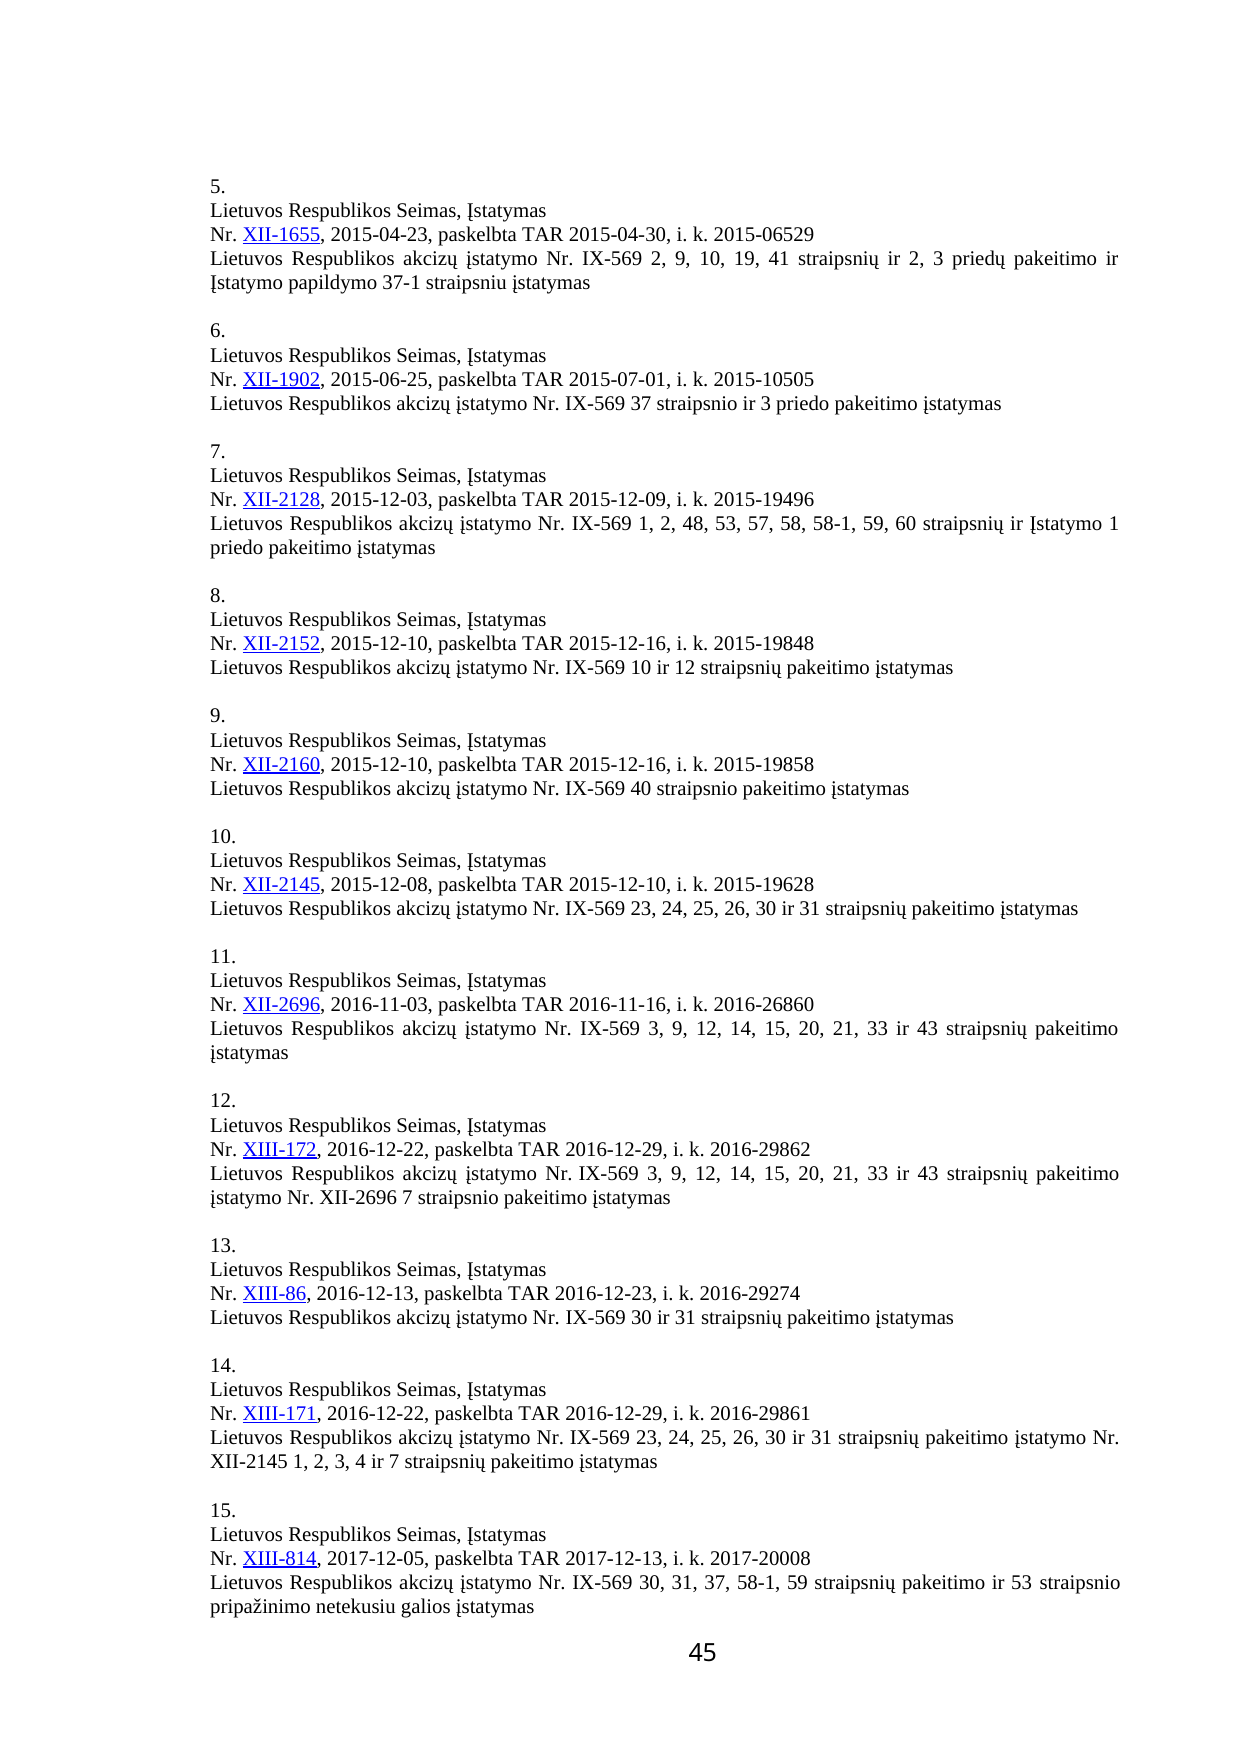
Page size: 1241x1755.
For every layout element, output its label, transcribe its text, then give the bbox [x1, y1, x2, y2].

text 11. [210, 944, 1120, 968]
text Nr. XIII-171, 2016-12-22, paskelbta TAR 2016-12-29, i. k. 2016-29861 [210, 1401, 1120, 1425]
text 15. [210, 1497, 1120, 1522]
text Lietuvos Respublikos Seimas, Įstatymas [210, 1112, 1120, 1137]
text 7. [210, 439, 1120, 463]
text 9. [210, 703, 1120, 727]
text Lietuvos Respublikos akcizų įstatymo Nr. IX-569 3, 9, 12, 14, 15, 20, 21, 33 ir 43 straipsnių pakeitimo įstatymas [210, 1016, 1120, 1064]
text Nr. XII-2145, 2015-12-08, paskelbta TAR 2015-12-10, i. k. 2015-19628 [210, 872, 1120, 896]
text 8. [210, 583, 1120, 607]
text Lietuvos Respublikos Seimas, Įstatymas [210, 968, 1120, 992]
text 14. [210, 1353, 1120, 1377]
text Nr. XII-1655, 2015-04-23, paskelbta TAR 2015-04-30, i. k. 2015-06529 [210, 222, 1120, 246]
text Nr. XII-2128, 2015-12-03, paskelbta TAR 2015-12-09, i. k. 2015-19496 [210, 487, 1120, 511]
text Lietuvos Respublikos Seimas, Įstatymas [210, 727, 1120, 752]
text Nr. XIII-814, 2017-12-05, paskelbta TAR 2017-12-13, i. k. 2017-20008 [210, 1546, 1120, 1570]
text Lietuvos Respublikos Seimas, Įstatymas [210, 342, 1120, 367]
text Lietuvos Respublikos Seimas, Įstatymas [210, 1257, 1120, 1281]
text Lietuvos Respublikos akcizų įstatymo Nr. IX-569 2, 9, 10, 19, 41 straipsnių ir 2, 3 priedų pakeitimo ir Įstatymo papildymo 37-1 straipsniu įstatymas [210, 246, 1120, 294]
text Lietuvos Respublikos Seimas, Įstatymas [210, 607, 1120, 631]
text Lietuvos Respublikos akcizų įstatymo Nr. IX-569 1, 2, 48, 53, 57, 58, 58-1, 59, 60 straipsnių ir Įstatymo 1 priedo pakeitimo įstatymas [210, 511, 1120, 559]
text 13. [210, 1233, 1120, 1257]
text Lietuvos Respublikos akcizų įstatymo Nr. IX-569 3, 9, 12, 14, 15, 20, 21, 33 ir 43 straipsnių pakeitimo įstatymo Nr. XII-2696 7 straipsnio pakeitimo įstatymas [210, 1161, 1120, 1209]
text 12. [210, 1088, 1120, 1112]
text Lietuvos Respublikos akcizų įstatymo Nr. IX-569 23, 24, 25, 26, 30 ir 31 straipsnių pakeitimo įstatymo Nr. XII-2145 1, 2, 3, 4 ir 7 straipsnių pakeitimo įstatymas [210, 1425, 1120, 1473]
text Lietuvos Respublikos akcizų įstatymo Nr. IX-569 30 ir 31 straipsnių pakeitimo įstatymas [210, 1305, 1120, 1329]
text 10. [210, 824, 1120, 848]
text Nr. XIII-172, 2016-12-22, paskelbta TAR 2016-12-29, i. k. 2016-29862 [210, 1137, 1120, 1161]
text Nr. XII-2696, 2016-11-03, paskelbta TAR 2016-11-16, i. k. 2016-26860 [210, 992, 1120, 1016]
text Lietuvos Respublikos Seimas, Įstatymas [210, 198, 1120, 222]
text 5. [210, 174, 1120, 198]
text Nr. XII-2160, 2015-12-10, paskelbta TAR 2015-12-16, i. k. 2015-19858 [210, 752, 1120, 776]
text Lietuvos Respublikos akcizų įstatymo Nr. IX-569 40 straipsnio pakeitimo įstatymas [210, 776, 1120, 800]
text Lietuvos Respublikos akcizų įstatymo Nr. IX-569 10 ir 12 straipsnių pakeitimo įstatymas [210, 655, 1120, 679]
text 6. [210, 318, 1120, 342]
text Nr. XII-1902, 2015-06-25, paskelbta TAR 2015-07-01, i. k. 2015-10505 [210, 367, 1120, 391]
text Lietuvos Respublikos akcizų įstatymo Nr. IX-569 23, 24, 25, 26, 30 ir 31 straipsnių pakeitimo įstatymas [210, 896, 1120, 920]
text Nr. XII-2152, 2015-12-10, paskelbta TAR 2015-12-16, i. k. 2015-19848 [210, 631, 1120, 655]
text Nr. XIII-86, 2016-12-13, paskelbta TAR 2016-12-23, i. k. 2016-29274 [210, 1281, 1120, 1305]
text Lietuvos Respublikos akcizų įstatymo Nr. IX-569 37 straipsnio ir 3 priedo pakeitimo įstatymas [210, 391, 1120, 415]
text Lietuvos Respublikos akcizų įstatymo Nr. IX-569 30, 31, 37, 58-1, 59 straipsnių pakeitimo ir 53 straipsnio pripažinimo netekusiu galios įstatymas [210, 1570, 1120, 1618]
text Lietuvos Respublikos Seimas, Įstatymas [210, 1522, 1120, 1546]
text Lietuvos Respublikos Seimas, Įstatymas [210, 848, 1120, 872]
text Lietuvos Respublikos Seimas, Įstatymas [210, 463, 1120, 487]
text Lietuvos Respublikos Seimas, Įstatymas [210, 1377, 1120, 1401]
